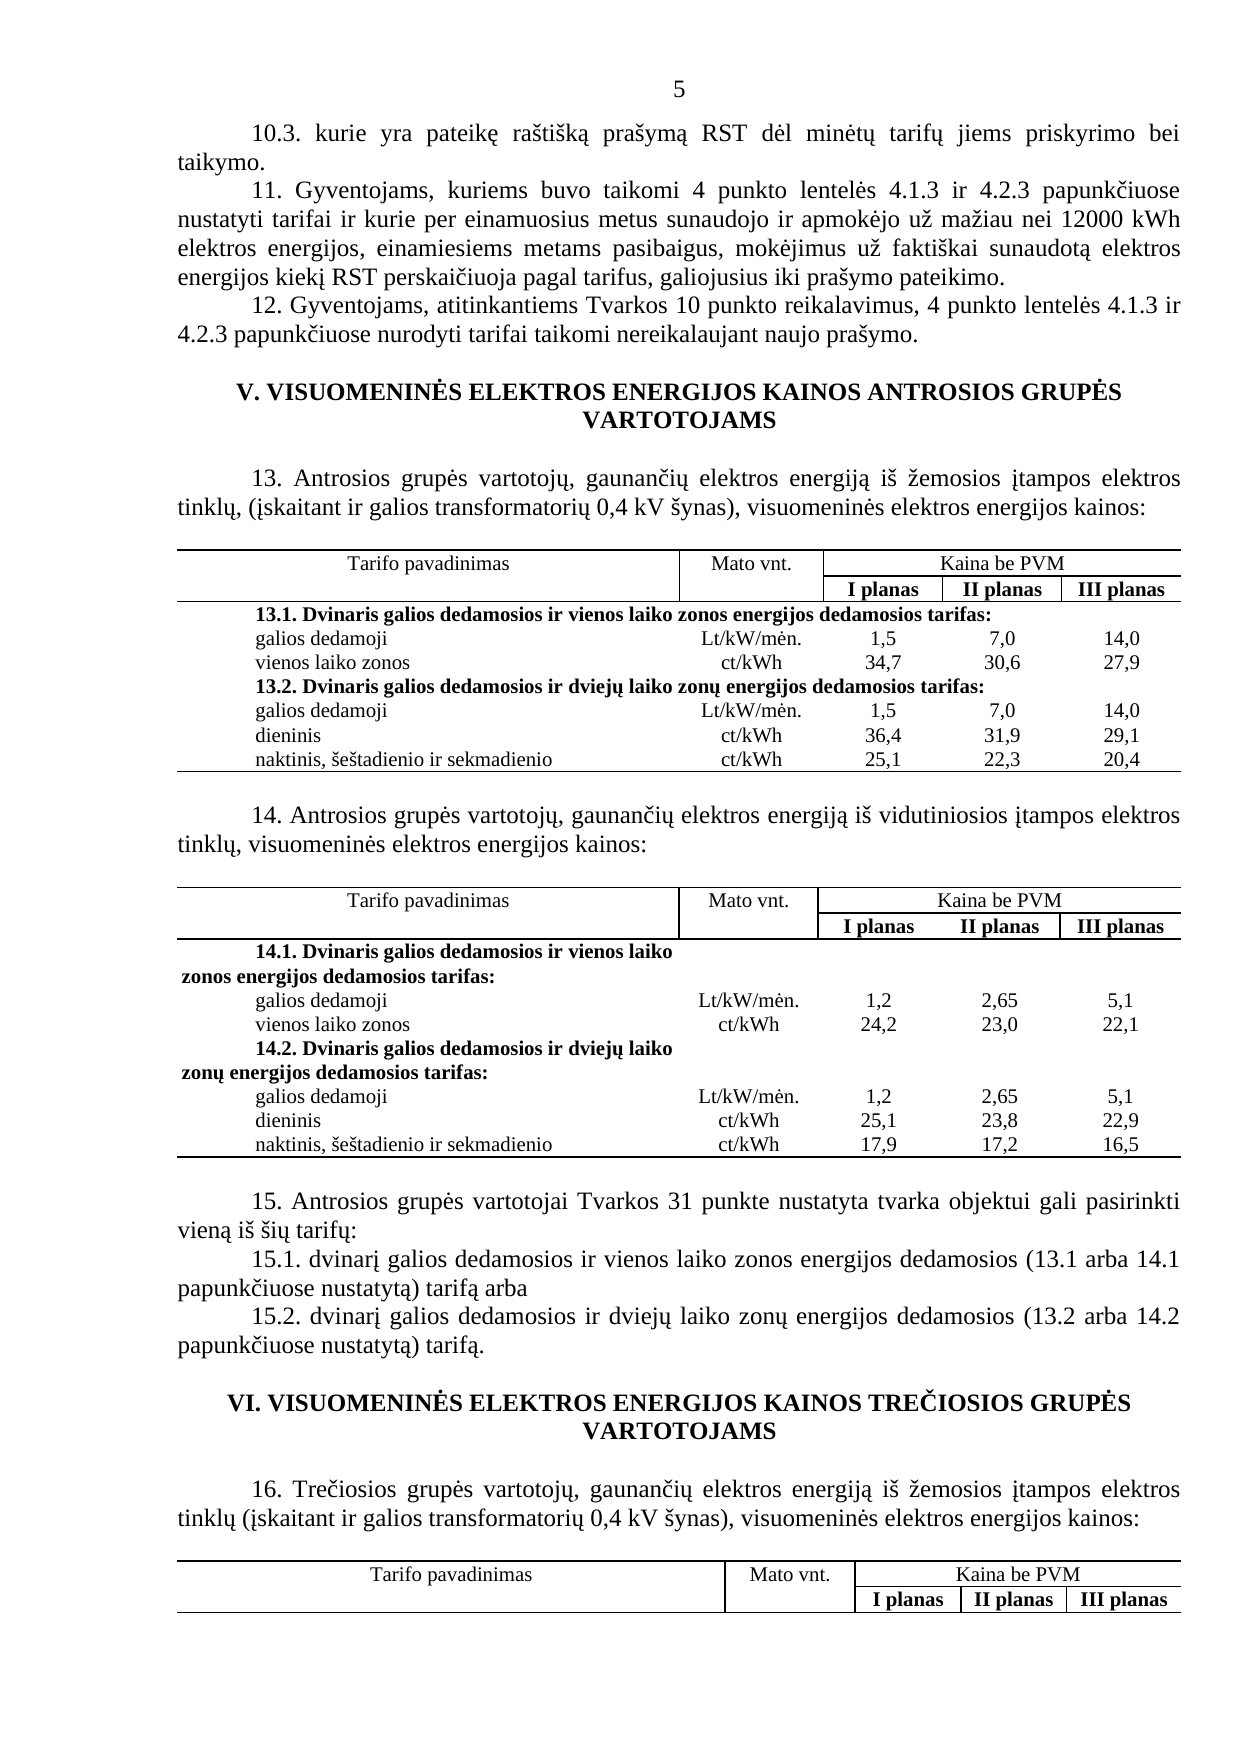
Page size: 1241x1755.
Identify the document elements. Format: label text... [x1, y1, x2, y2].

table_cell [818, 940, 939, 988]
table_cell 34,7 [824, 650, 828, 674]
table_cell 25,1 [938, 747, 943, 771]
table_cell 34,7 [938, 650, 943, 674]
table_cell 31,9 [943, 723, 947, 747]
table_header Tarifo pavadinimas [177, 1562, 724, 1611]
table_cell 7,0 [943, 626, 947, 650]
table_cell 1,2 [935, 1084, 939, 1108]
text 14. Antrosios grupės vartotojų, gaunančių elektros energiją iš vidutiniosios įtampos elektros tinklų, visuomeninės elektros energijos kainos: [177, 800, 1181, 858]
table_cell 1,5 [824, 626, 828, 650]
table_cell 20,4 [1062, 747, 1066, 771]
table_cell 24,2 [935, 1012, 939, 1036]
table_cell 29,1 [1177, 723, 1181, 747]
table_cell 17,2 [1056, 1132, 1060, 1156]
text 12. Gyventojams, atitinkantiems Tvarkos 10 punkto reikalavimus, 4 punkto lentelės 4.1.3 ir 4.2.3 papunkčiuose nurodyti tarifai taikomi nereikalaujant naujo prašymo. [177, 291, 1181, 348]
table_cell 23,0 [939, 1012, 943, 1036]
table_cell 22,9 [1177, 1108, 1181, 1132]
table_cell 23,8 [1056, 1108, 1060, 1132]
table_cell [679, 940, 818, 988]
table_cell 2,65 [1056, 1084, 1060, 1108]
table_cell 31,9 [1058, 723, 1062, 747]
table_cell 5,1 [1177, 1084, 1181, 1108]
table_cell 1,5 [938, 626, 943, 650]
table_header Mato vnt. [680, 551, 823, 601]
text VI. VISUOMENINĖS ELEKTROS ENERGIJOS KAINOS TREČIOSIOS GRUPĖS VARTOTOJAMS [177, 1388, 1181, 1445]
table_cell [818, 1036, 939, 1084]
table_cell 7,0 [943, 699, 947, 722]
table_cell 2,65 [939, 1084, 943, 1108]
table_cell 25,1 [818, 1108, 822, 1132]
table_cell [1060, 1036, 1181, 1084]
table_cell 30,6 [943, 650, 947, 674]
table_cell 27,9 [1177, 650, 1181, 674]
table_header Tarifo pavadinimas [177, 551, 679, 601]
table_cell 1,2 [935, 988, 939, 1012]
table_cell 29,1 [1062, 723, 1066, 747]
table_cell 25,1 [935, 1108, 939, 1132]
table_cell 14,0 [1177, 699, 1181, 722]
table_cell 5,1 [1060, 988, 1064, 1012]
table_cell 24,2 [818, 1012, 822, 1036]
table_cell [1060, 940, 1181, 988]
table_cell 17,9 [935, 1132, 939, 1156]
text 15. Antrosios grupės vartotojai Tvarkos 31 punkte nustatyta tvarka objektui gali pasirinkti vieną iš šių tarifų: [177, 1186, 1181, 1244]
table_cell 27,9 [1062, 650, 1066, 674]
text 10.3. kurie yra pateikę raštišką prašymą RST dėl minėtų tarifų jiems priskyrimo bei taikymo. [177, 118, 1181, 176]
table_cell 20,4 [1177, 747, 1181, 771]
table_cell 22,9 [1060, 1108, 1064, 1132]
table_cell 22,3 [943, 747, 947, 771]
table_cell 30,6 [1058, 650, 1062, 674]
table_cell 17,9 [818, 1132, 822, 1156]
text V. VISUOMENINĖS ELEKTROS ENERGIJOS KAINOS ANTROSIOS GRUPĖS VARTOTOJAMS [177, 377, 1181, 434]
table_cell 16,5 [1060, 1132, 1064, 1156]
text 15.2. dvinarį galios dedamosios ir dviejų laiko zonų energijos dedamosios (13.2 arba 14.2 papunkčiuose nustatytą) tarifą. [177, 1301, 1181, 1359]
table_cell 25,1 [824, 747, 828, 771]
table_cell 1,2 [818, 988, 822, 1012]
table_cell 22,1 [1177, 1012, 1181, 1036]
table_header Mato vnt. [726, 1562, 854, 1611]
text 13. Antrosios grupės vartotojų, gaunančių elektros energiją iš žemosios įtampos elektros tinklų, (įskaitant ir galios transformatorių 0,4 kV šynas), visuomeninės elektros energijos kainos: [177, 463, 1181, 521]
table_cell 14,0 [1062, 699, 1066, 722]
table_cell 17,2 [939, 1132, 943, 1156]
table_header Tarifo pavadinimas [177, 888, 678, 938]
table_cell 1,2 [818, 1084, 822, 1108]
table_cell 7,0 [1058, 699, 1062, 722]
table_cell 5,1 [1177, 988, 1181, 1012]
table_cell 14,0 [1062, 626, 1066, 650]
table_cell 5,1 [1060, 1084, 1064, 1108]
table_cell 22,3 [1058, 747, 1062, 771]
table_cell 36,4 [938, 723, 943, 747]
text 11. Gyventojams, kuriems buvo taikomi 4 punkto lentelės 4.1.3 ir 4.2.3 papunkčiuose nustatyti tarifai ir kurie per einamuosius metus sunaudojo ir apmokėjo už mažiau nei 12000 kWh elektros energijos, einamiesiems metams pasibaigus, mokėjimus už faktiškai sunaudotą elektros energijos kiekį RST perskaičiuoja pagal tarifus, galiojusius iki prašymo pateikimo. [177, 176, 1181, 291]
table_cell [939, 940, 1060, 988]
table_cell 22,1 [1060, 1012, 1064, 1036]
table_cell 1,5 [938, 699, 943, 722]
text 16. Trečiosios grupės vartotojų, gaunančių elektros energiją iš žemosios įtampos elektros tinklų (įskaitant ir galios transformatorių 0,4 kV šynas), visuomeninės elektros energijos kainos: [177, 1474, 1181, 1531]
table_cell 7,0 [1058, 626, 1062, 650]
table_cell 36,4 [824, 723, 828, 747]
table_cell 1,5 [824, 699, 828, 722]
table_cell 23,0 [1056, 1012, 1060, 1036]
table_cell [939, 1036, 1060, 1084]
table_cell 2,65 [939, 988, 943, 1012]
table_cell 2,65 [1056, 988, 1060, 1012]
table_cell [679, 1036, 818, 1084]
text 15.1. dvinarį galios dedamosios ir vienos laiko zonos energijos dedamosios (13.1 arba 14.1 papunkčiuose nustatytą) tarifą arba [177, 1244, 1181, 1301]
table_cell 16,5 [1177, 1132, 1181, 1156]
table_cell 14,0 [1177, 626, 1181, 650]
table_cell 23,8 [939, 1108, 943, 1132]
table_header Mato vnt. [680, 888, 817, 938]
